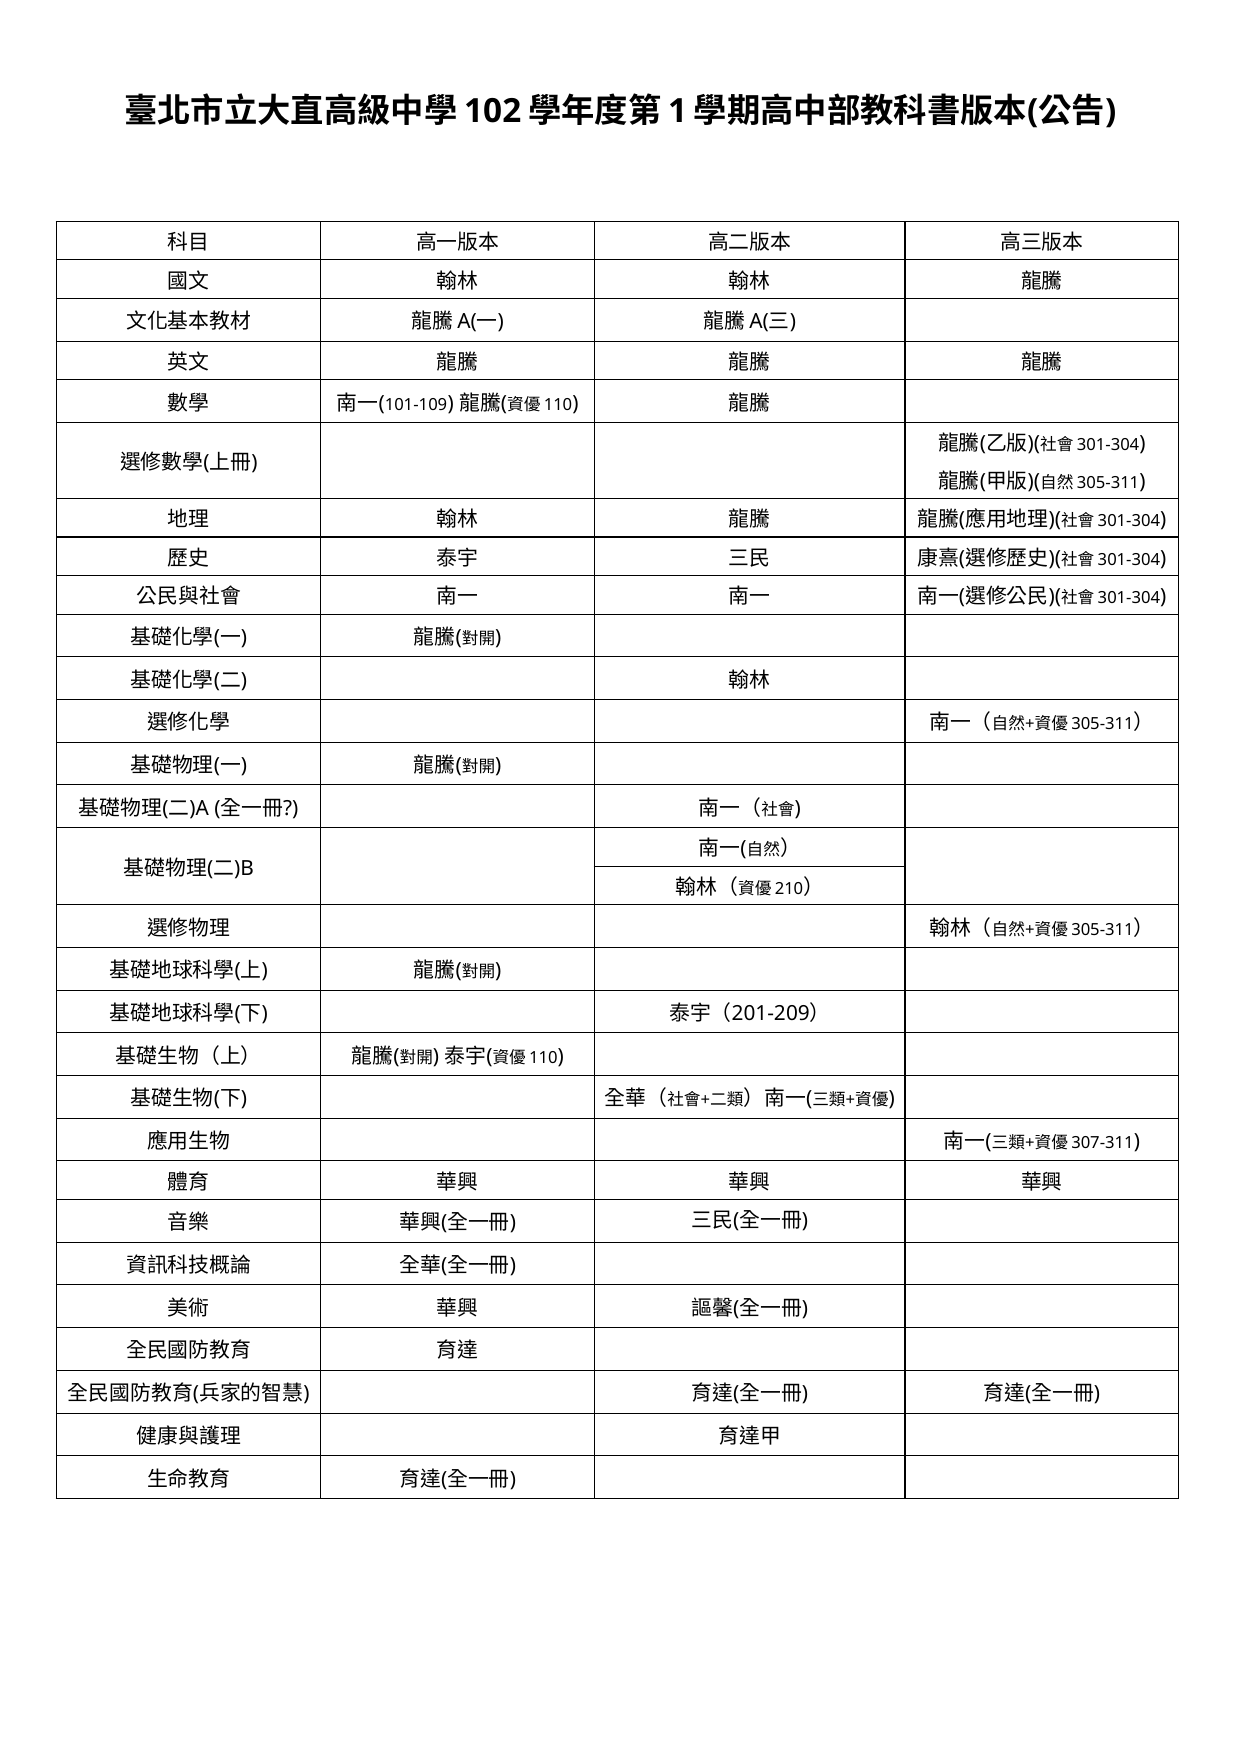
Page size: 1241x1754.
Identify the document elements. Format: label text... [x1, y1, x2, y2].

table_cell 南一 [595, 576, 904, 613]
table_cell 龍騰(乙版)(社會301-304) 龍騰(甲版)(自然305-311) [906, 423, 1178, 498]
table_cell 翰林 [321, 499, 594, 536]
table_cell 南一 [321, 576, 594, 613]
table_cell 華興(全一冊) [321, 1200, 594, 1242]
table_cell 育達甲 [595, 1414, 904, 1455]
table_cell 龍騰 [906, 260, 1178, 298]
table_cell 泰宇 [321, 538, 594, 575]
table_cell [321, 700, 594, 742]
table_cell [321, 828, 594, 904]
table_cell [595, 700, 904, 742]
table_cell [595, 905, 904, 947]
table_cell 選修數學(上冊) [57, 423, 320, 498]
table_header 高三版本 [906, 222, 1178, 259]
table_cell [906, 1076, 1178, 1118]
table_cell 全民國防教育 [57, 1328, 320, 1370]
table_cell 華興 [321, 1285, 594, 1327]
table_cell 應用生物 [57, 1119, 320, 1160]
table_cell [906, 828, 1178, 904]
table_cell [321, 1371, 594, 1412]
table_cell [906, 1456, 1178, 1498]
table_cell 基礎化學(二) [57, 657, 320, 699]
table_cell [321, 1119, 594, 1160]
table_cell 育達(全一冊) [321, 1456, 594, 1498]
table_cell 育達(全一冊) [595, 1371, 904, 1412]
table_cell 資訊科技概論 [57, 1243, 320, 1284]
table_cell 基礎物理(二)B [57, 828, 320, 904]
table_cell [595, 615, 904, 656]
table_cell [906, 299, 1178, 341]
table_cell 歷史 [57, 538, 320, 575]
table_cell [906, 948, 1178, 989]
table_cell 龍騰A(一) [321, 299, 594, 341]
table_cell [321, 1414, 594, 1455]
table_cell [595, 1243, 904, 1284]
table_cell 南一(101-109) 龍騰(資優110) [321, 380, 594, 422]
table_cell 數學 [57, 380, 320, 422]
table_cell 公民與社會 [57, 576, 320, 613]
table_cell [906, 1243, 1178, 1284]
table_header 高一版本 [321, 222, 594, 259]
table_cell 育達(全一冊) [906, 1371, 1178, 1412]
table_cell 龍騰 [595, 380, 904, 422]
table_cell 康熹(選修歷史)(社會301-304) [906, 538, 1178, 575]
table_cell 基礎物理(二)A (全一冊?) [57, 785, 320, 827]
table_cell [595, 1033, 904, 1075]
table_cell 龍騰 [595, 499, 904, 536]
table_cell [906, 380, 1178, 422]
table_cell 英文 [57, 342, 320, 379]
table_cell [595, 1328, 904, 1370]
table_cell [906, 785, 1178, 827]
table_cell 翰林（自然+資優305-311） [906, 905, 1178, 947]
table_cell [906, 1285, 1178, 1327]
table_cell 全華(全一冊) [321, 1243, 594, 1284]
table_cell 龍騰 [321, 342, 594, 379]
table_cell 三民(全一冊) [595, 1200, 904, 1242]
table_cell 美術 [57, 1285, 320, 1327]
table_cell [595, 1456, 904, 1498]
table_cell 華興 [321, 1161, 594, 1199]
table_cell [595, 423, 904, 498]
table_cell 選修物理 [57, 905, 320, 947]
table_cell 龍騰(對開) [321, 948, 594, 989]
table_cell [906, 1033, 1178, 1075]
table_cell 文化基本教材 [57, 299, 320, 341]
table_cell 龍騰 [906, 342, 1178, 379]
table_cell 體育 [57, 1161, 320, 1199]
table_cell 健康與護理 [57, 1414, 320, 1455]
table_cell [906, 1328, 1178, 1370]
table_cell 國文 [57, 260, 320, 298]
table_cell 南一(選修公民)(社會301-304) [906, 576, 1178, 613]
table_cell 基礎生物（上） [57, 1033, 320, 1075]
text 臺北市立大直高級中學102學年度第1學期高中部教科書版本(公告) [59, 71, 1181, 146]
table_header 科目 [57, 222, 320, 259]
table_cell [595, 1119, 904, 1160]
table_cell 謳馨(全一冊) [595, 1285, 904, 1327]
table_cell 泰宇（201-209） [595, 991, 904, 1032]
table_cell 翰林 [595, 260, 904, 298]
table_cell 基礎地球科學(下) [57, 991, 320, 1032]
table_cell 龍騰A(三) [595, 299, 904, 341]
table_cell 基礎生物(下) [57, 1076, 320, 1118]
table_cell 南一（社會) [595, 785, 904, 827]
table_cell 龍騰 [595, 342, 904, 379]
table_cell 翰林 [595, 657, 904, 699]
table_cell 龍騰(應用地理)(社會301-304) [906, 499, 1178, 536]
table_cell 南一（自然+資優305-311） [906, 700, 1178, 742]
table_cell 翰林 [321, 260, 594, 298]
table_cell [321, 1076, 594, 1118]
table_cell [595, 948, 904, 989]
table_cell [906, 1414, 1178, 1455]
table_cell [906, 615, 1178, 656]
table_cell 龍騰(對開) [321, 743, 594, 784]
table_cell 龍騰(對開) 泰宇(資優110) [321, 1033, 594, 1075]
table_cell [906, 743, 1178, 784]
table_cell 南一(三類+資優307-311) [906, 1119, 1178, 1160]
table_cell 選修化學 [57, 700, 320, 742]
table_cell [321, 905, 594, 947]
table_header 高二版本 [595, 222, 904, 259]
table_cell 全民國防教育(兵家的智慧) [57, 1371, 320, 1412]
table_cell 三民 [595, 538, 904, 575]
table_cell 華興 [906, 1161, 1178, 1199]
table_cell [595, 743, 904, 784]
table_cell 音樂 [57, 1200, 320, 1242]
table_cell 生命教育 [57, 1456, 320, 1498]
table_cell 基礎地球科學(上) [57, 948, 320, 989]
table_cell 全華（社會+二類）南一(三類+資優) [595, 1076, 904, 1118]
table_cell [321, 657, 594, 699]
table_cell [906, 657, 1178, 699]
table_cell [906, 991, 1178, 1032]
table_cell 南一(自然） [595, 828, 904, 866]
table_cell [321, 423, 594, 498]
table_cell 翰林（資優210） [595, 867, 904, 904]
table_cell [906, 1200, 1178, 1242]
table_cell 龍騰(對開) [321, 615, 594, 656]
table_cell 基礎物理(一) [57, 743, 320, 784]
table_cell 育達 [321, 1328, 594, 1370]
table_cell 華興 [595, 1161, 904, 1199]
table_cell [321, 785, 594, 827]
table_cell [321, 991, 594, 1032]
table_cell 基礎化學(一) [57, 615, 320, 656]
table_cell 地理 [57, 499, 320, 536]
